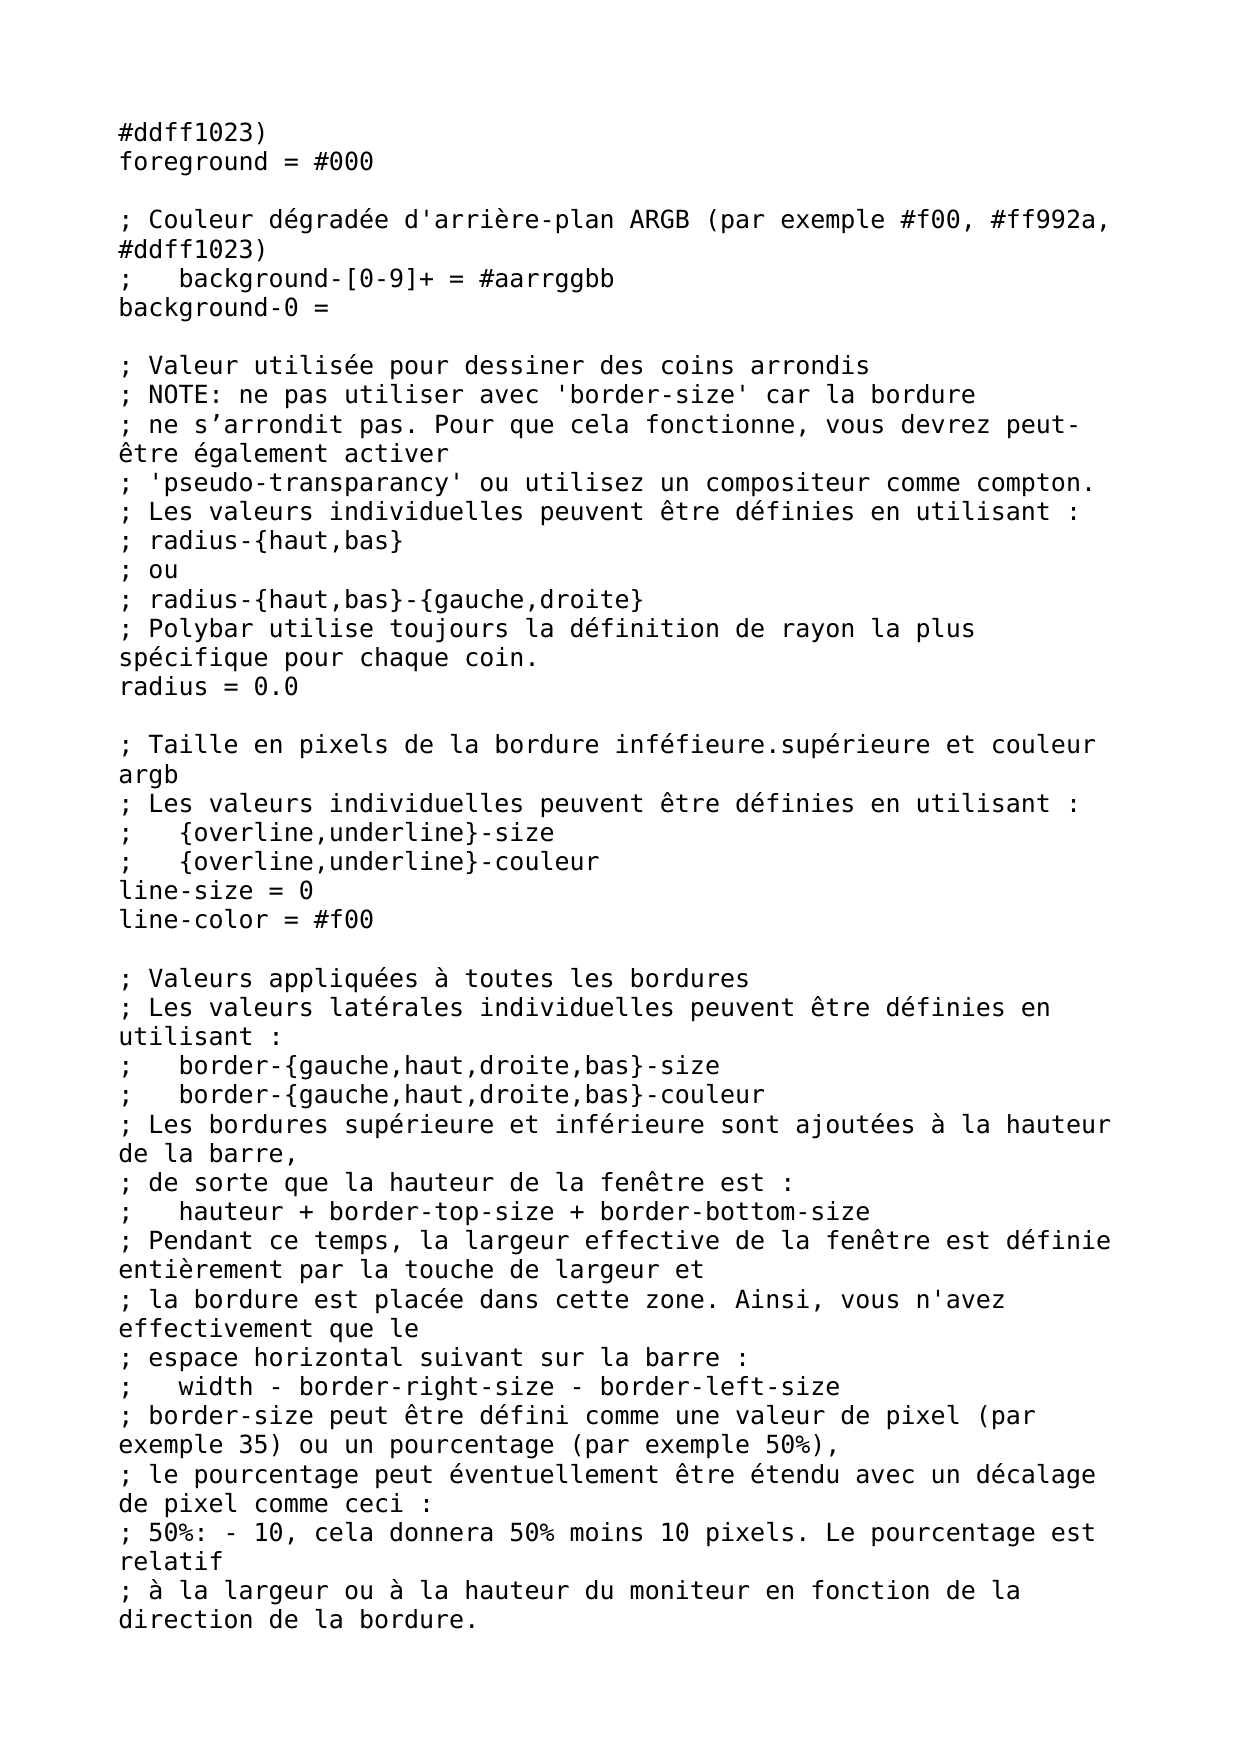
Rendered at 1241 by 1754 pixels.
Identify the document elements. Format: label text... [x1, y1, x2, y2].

text #ddff1023) foreground = #000 ; Couleur dégradée d'arrière-plan ARGB (par exemple #f00, #ff992a, #ddff1023) ; background-[0-9]+ = #aarrggbb background-0 = ; Valeur utilisée pour dessiner des coins arrondis ; NOTE: ne pas utiliser avec 'border-size' car la bordure ; ne s’arrondit pas. Pour que cela fonctionne, vous devrez peut-être également activer ; 'pseudo-transparancy' ou utilisez un compositeur comme compton. ; Les valeurs individuelles peuvent être définies en utilisant : ; radius-{haut,bas} ; ou ; radius-{haut,bas}-{gauche,droite} ; Polybar utilise toujours la définition de rayon la plus spécifique pour chaque coin. radius = 0.0 ; Taille en pixels de la bordure inféfieure.supérieure et couleur argb ; Les valeurs individuelles peuvent être définies en utilisant : ; {overline,underline}-size ; {overline,underline}-couleur line-size = 0 line-color = #f00 ; Valeurs appliquées à toutes les bordures ; Les valeurs latérales individuelles peuvent être définies en utilisant : ; border-{gauche,haut,droite,bas}-size ; border-{gauche,haut,droite,bas}-couleur ; Les bordures supérieure et inférieure sont ajoutées à la hauteur de la barre, ; de sorte que la hauteur de la fenêtre est : ; hauteur + border-top-size + border-bottom-size ; Pendant ce temps, la largeur effective de la fenêtre est définie entièrement par la touche de largeur et ; la bordure est placée dans cette zone. Ainsi, vous n'avez effectivement que le ; espace horizontal suivant sur la barre : ; width - border-right-size - border-left-size ; border-size peut être défini comme une valeur de pixel (par exemple 35) ou un pourcentage (par exemple 50%), ; le pourcentage peut éventuellement être étendu avec un décalage de pixel comme ceci : ; 50%: - 10, cela donnera 50% moins 10 pixels. Le pourcentage est relatif ; à la largeur ou à la hauteur du moniteur en fonction de la direction de la bordure. [118, 118, 1122, 1635]
